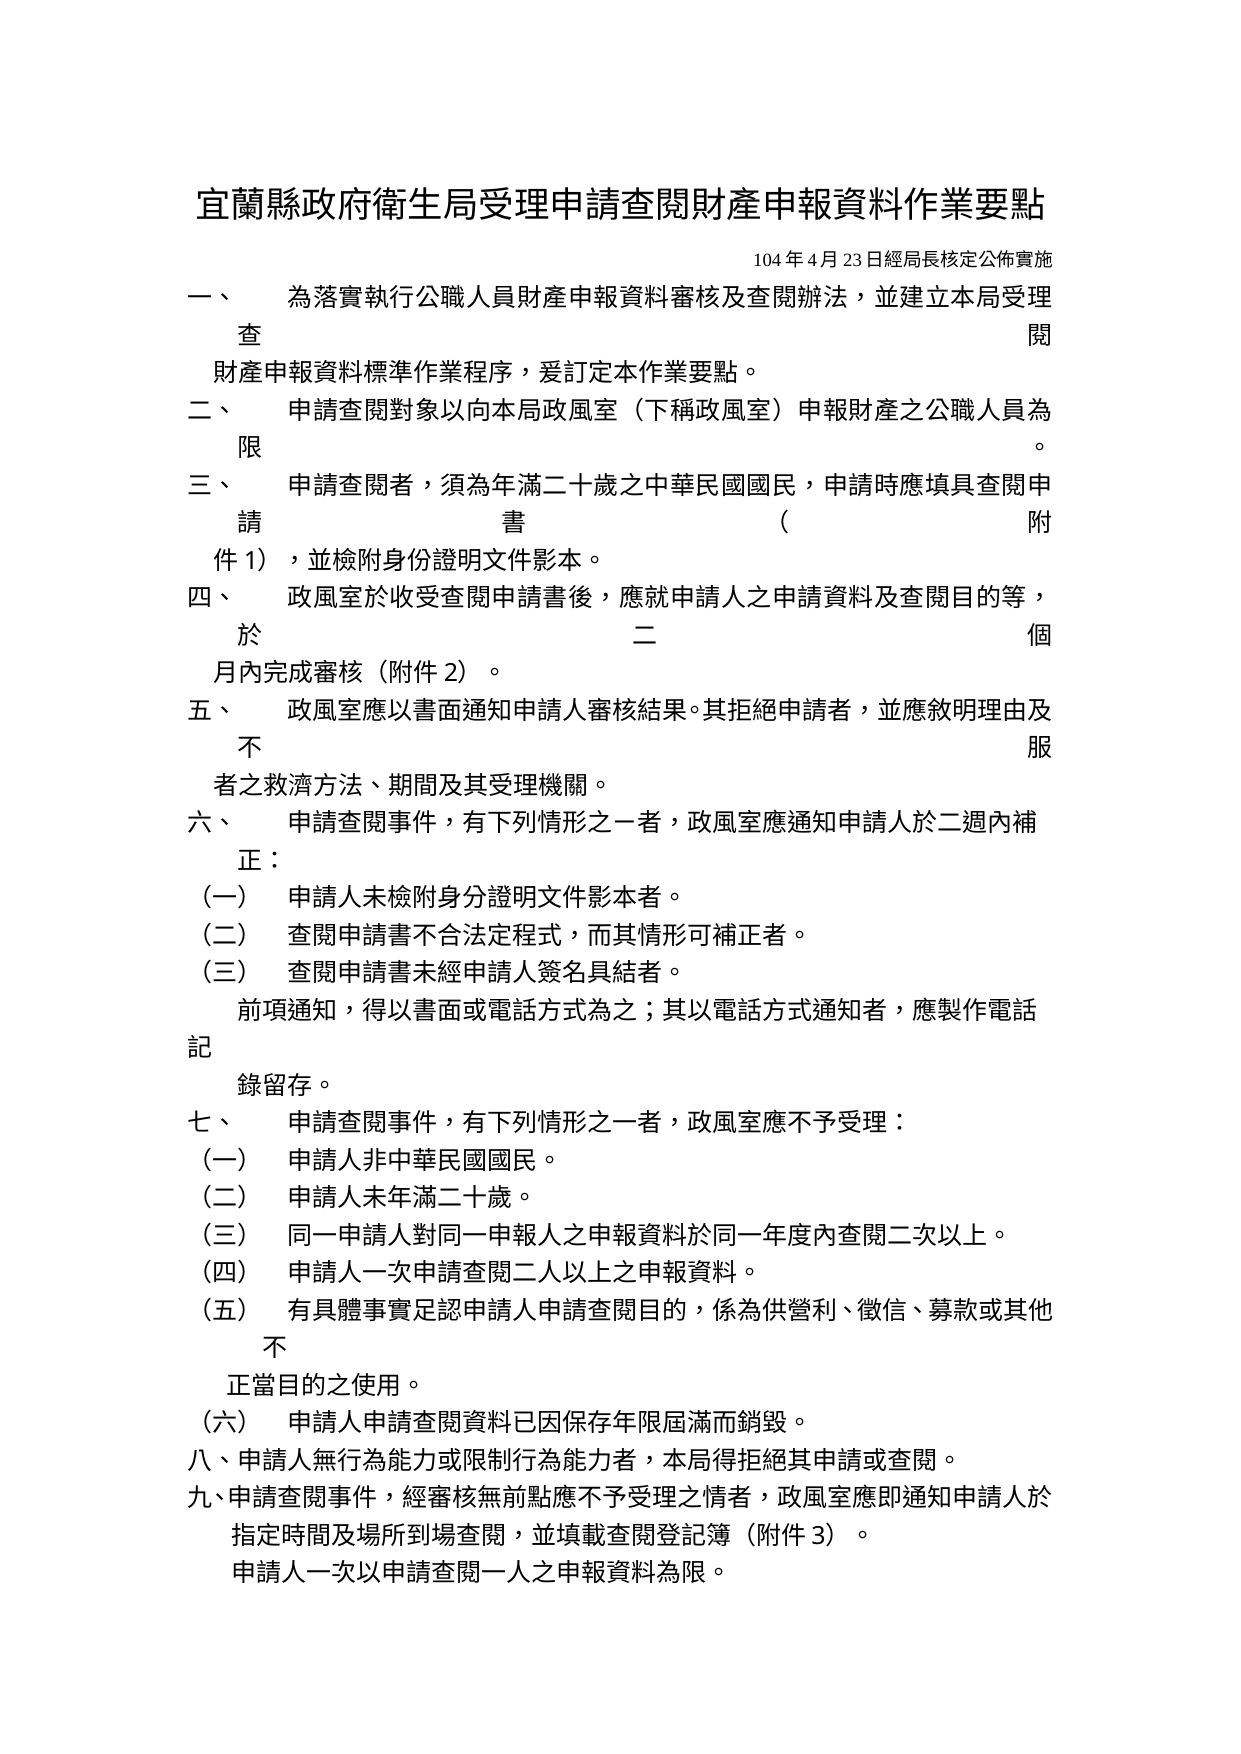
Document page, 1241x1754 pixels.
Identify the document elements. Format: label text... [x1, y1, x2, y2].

text 八、申請人無行為能力或限制行為能力者，本局得拒絕其申請或查閱。 [187, 1439, 1053, 1477]
text 件1），並檢附身份證明文件影本。 [187, 539, 1053, 577]
list 有具體事實足認申請人申請查閱目的，係為供營利、徵信、募款或其他不 [187, 1289, 1053, 1364]
list 政風室於收受查閱申請書後，應就申請人之申請資料及查閱目的等，於二個 [187, 577, 1053, 652]
list 同一申請人對同一申報人之申報資料於同一年度內查閱二次以上。 [187, 1214, 1053, 1252]
text 正當目的之使用。 [187, 1364, 1053, 1402]
text 前項通知，得以書面或電話方式為之；其以電話方式通知者，應製作電話記 [187, 989, 1053, 1064]
list 申請人申請查閱資料已因保存年限屆滿而銷毀。 [187, 1402, 1053, 1439]
list 為落實執行公職人員財產申報資料審核及查閱辦法，並建立本局受理查閱 [187, 277, 1053, 352]
text 錄留存。 [187, 1064, 1053, 1102]
list 申請人非中華民國國民。 [187, 1139, 1053, 1177]
text 申請人一次以申請查閱一人之申報資料為限。 [181, 1552, 1053, 1589]
list 申請查閱對象以向本局政風室（下稱政風室）申報財產之公職人員為限。 [187, 389, 1053, 464]
text 指定時間及場所到場查閱，並填載查閱登記簿（附件3）。 [181, 1514, 1053, 1552]
text 者之救濟方法、期間及其受理機關。 [187, 764, 1053, 802]
list 政風室應以書面通知申請人審核結果。其拒絕申請者，並應敘明理由及不服 [187, 689, 1053, 764]
list 申請查閱事件，有下列情形之一者，政風室應不予受理： [187, 1102, 1053, 1139]
list 申請人未檢附身分證明文件影本者。 [187, 877, 1053, 914]
list 查閱申請書不合法定程式，而其情形可補正者。 [187, 914, 1053, 952]
text 104年4月23日經局長核定公佈實施 [187, 239, 1053, 277]
list 查閱申請書未經申請人簽名具結者。 [187, 952, 1053, 989]
list 申請人未年滿二十歲。 [187, 1177, 1053, 1214]
text 九、申請查閱事件，經審核無前點應不予受理之情者，政風室應即通知申請人於 [187, 1477, 1053, 1514]
text 財產申報資料標準作業程序，爰訂定本作業要點。 [187, 352, 1053, 389]
list 申請查閱事件，有下列情形之ㄧ者，政風室應通知申請人於二週內補正： [187, 802, 1053, 877]
text 月內完成審核（附件2）。 [187, 652, 1053, 689]
list 申請查閱者，須為年滿二十歲之中華民國國民，申請時應填具查閱申請書（附 [187, 464, 1053, 539]
list 申請人一次申請查閱二人以上之申報資料。 [187, 1252, 1053, 1289]
text 宜蘭縣政府衛生局受理申請查閱財產申報資料作業要點 [187, 164, 1053, 239]
